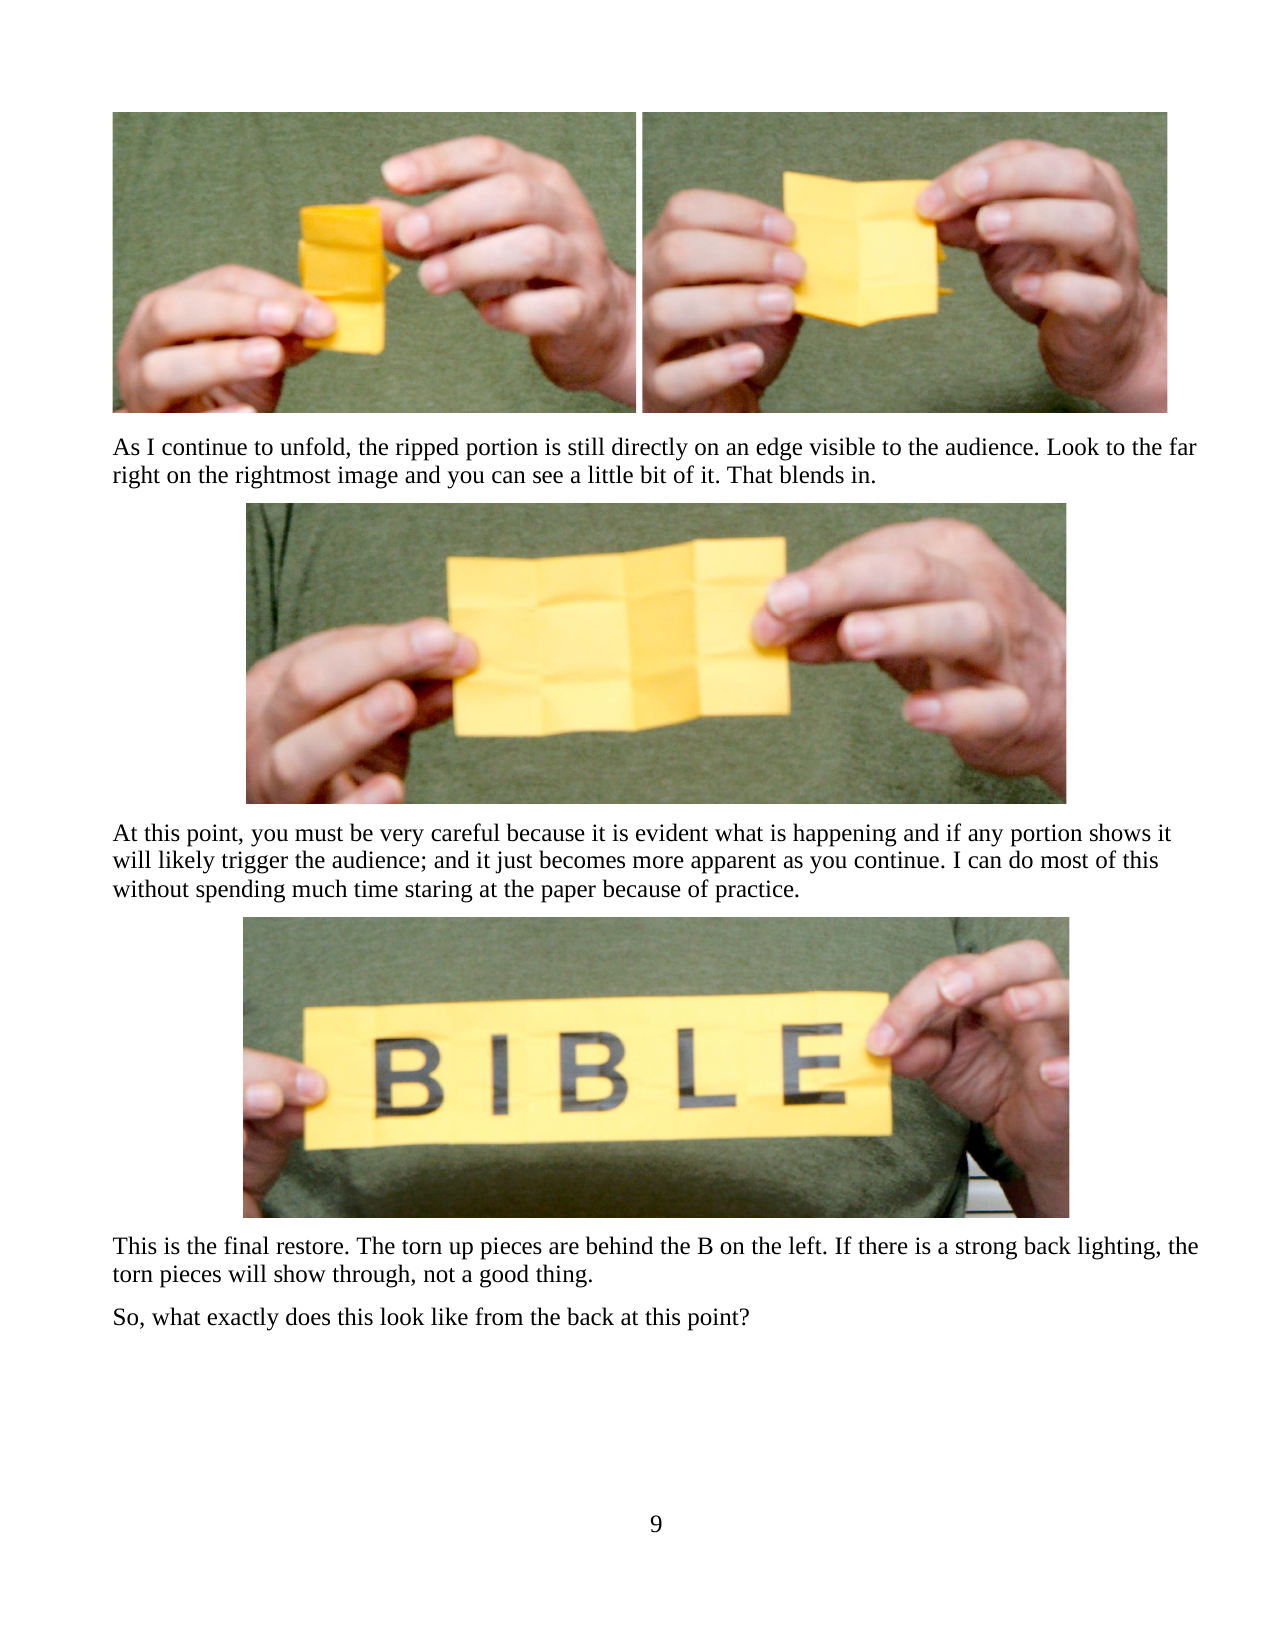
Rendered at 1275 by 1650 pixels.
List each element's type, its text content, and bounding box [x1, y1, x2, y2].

text So, what exactly does this look like from the back at this point? [112, 1303, 1200, 1331]
text At this point, you must be very careful because it is evident what is happening and if any portion shows it will likely trigger the audience; and it just becomes more apparent as you continue. I can do most of this without spending much time staring at the paper because of practice. [112, 818, 1200, 902]
picture [642, 112, 1168, 413]
picture [112, 112, 637, 413]
text This is the final restore. The torn up pieces are behind the B on the left. If there is a strong back lighting, the torn pieces will show through, not a good thing. [112, 1232, 1200, 1288]
text As I continue to unfold, the ripped portion is still directly on an edge visible to the audience. Look to the far right on the rightmost image and you can see a little bit of it. That blends in. [112, 433, 1200, 489]
picture [246, 503, 1067, 804]
picture [243, 917, 1070, 1218]
